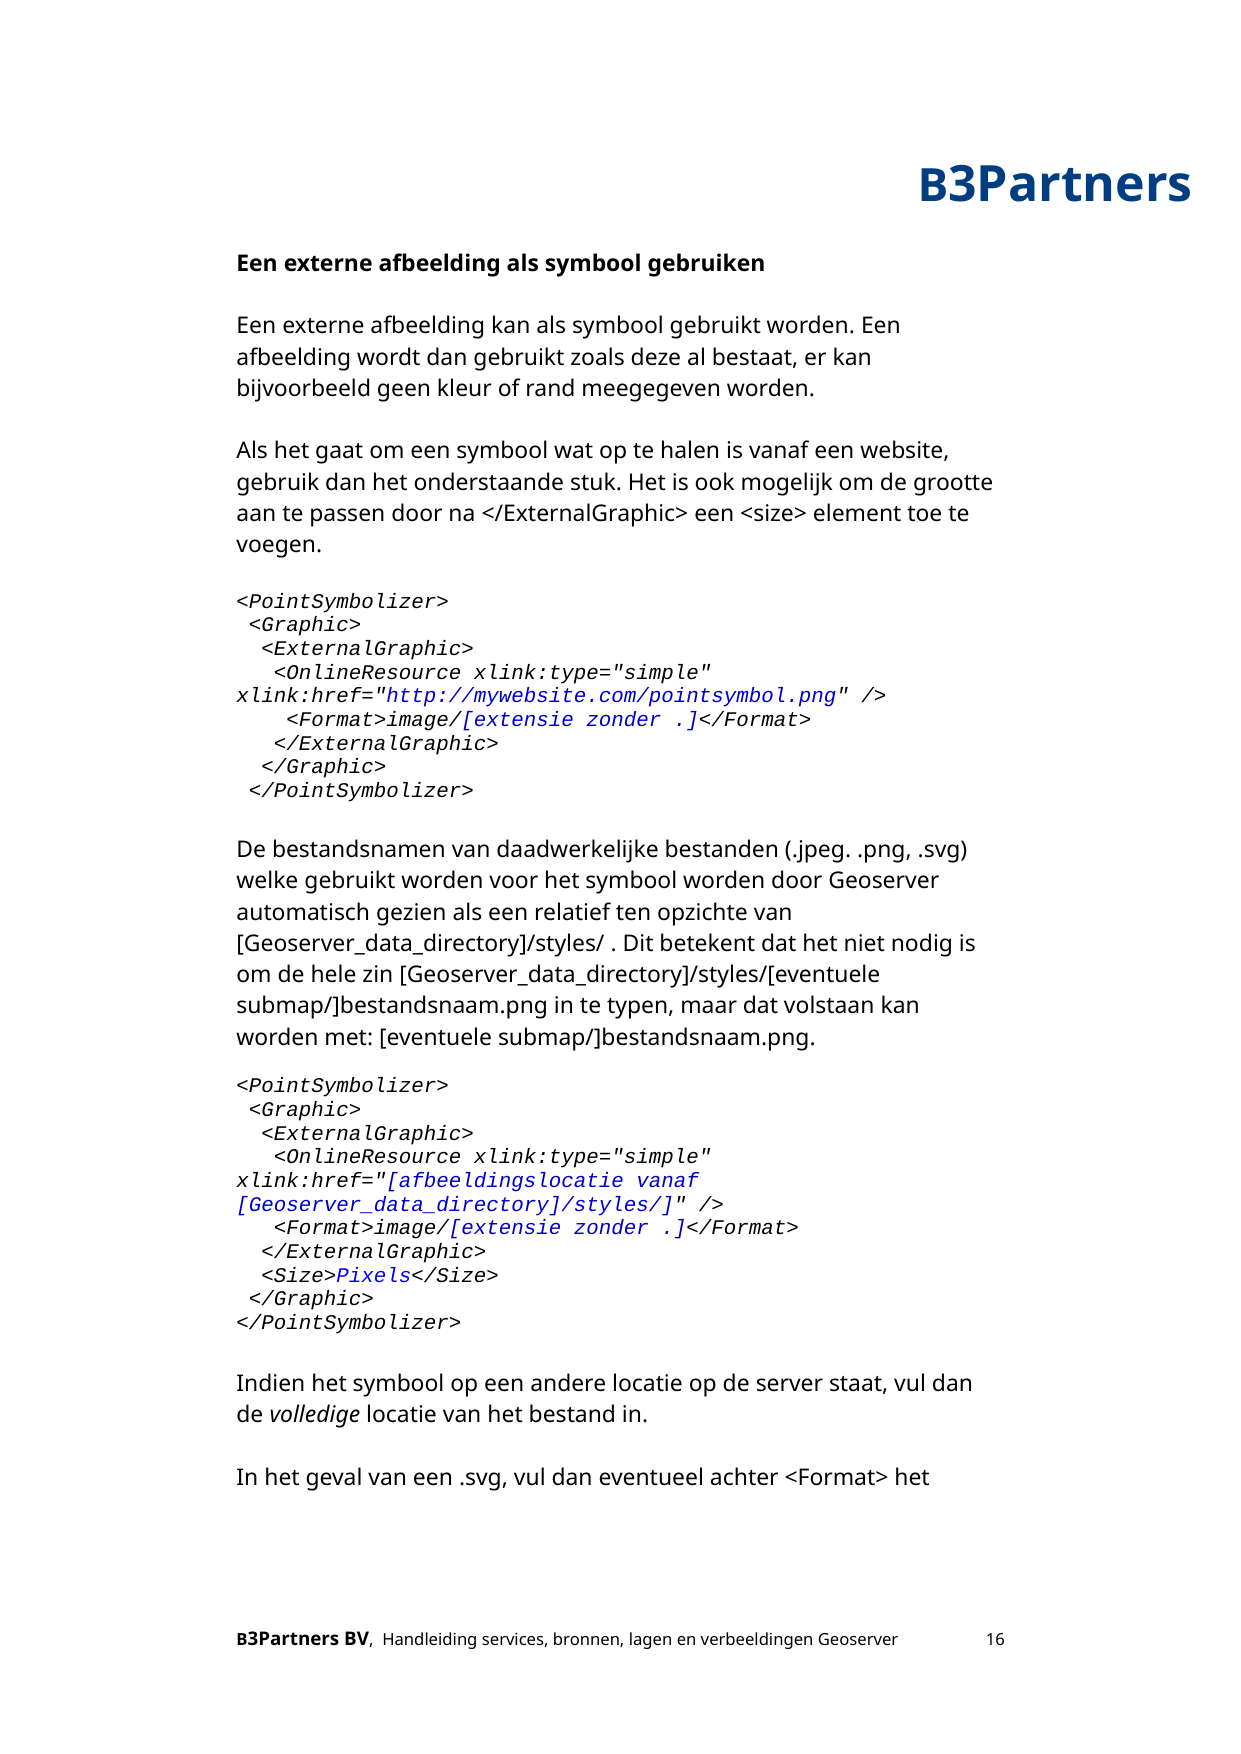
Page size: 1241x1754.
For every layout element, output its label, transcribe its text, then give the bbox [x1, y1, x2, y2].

text <ExternalGraphic> [236, 1123, 1004, 1146]
text </PointSymbolizer> [236, 1312, 1004, 1336]
text <Graphic> [236, 1099, 1004, 1123]
text </Graphic> [236, 1288, 1004, 1312]
text <PointSymbolizer> [236, 591, 1004, 614]
text <ExternalGraphic> [236, 638, 1004, 662]
text Een externe afbeelding als symbool gebruiken [236, 247, 1004, 278]
text </ExternalGraphic> [236, 733, 1004, 756]
text <Format>image/[extensie zonder .]</Format> [236, 1217, 1004, 1241]
text Als het gaat om een symbool wat op te halen is vanaf een website, gebruik dan het onderstaande stuk. Het is ook mogelijk om de grootte aan te passen door na </ExternalGraphic> een <size> element toe te voegen. [236, 434, 1004, 559]
text </ExternalGraphic> [236, 1241, 1004, 1264]
text <OnlineResource xlink:type="simple" xlink:href="[afbeeldingslocatie vanaf [Geoserver_data_directory]/styles/]" /> [236, 1146, 1004, 1217]
text <PointSymbolizer> [236, 1075, 1004, 1099]
text De bestandsnamen van daadwerkelijke bestanden (.jpeg. .png, .svg) welke gebruikt worden voor het symbool worden door Geoserver automatisch gezien als een relatief ten opzichte van [Geoserver_data_directory]/styles/ . Dit betekent dat het niet nodig is om de hele zin [Geoserver_data_directory]/styles/[eventuele submap/]bestandsnaam.png in te typen, maar dat volstaan kan worden met: [eventuele submap/]bestandsnaam.png. [236, 833, 1004, 1052]
text <OnlineResource xlink:type="simple" xlink:href="http://mywebsite.com/pointsymbol.png" /> [236, 662, 1004, 709]
text Een externe afbeelding kan als symbool gebruikt worden. Een afbeelding wordt dan gebruikt zoals deze al bestaat, er kan bijvoorbeeld geen kleur of rand meegegeven worden. [236, 309, 1004, 403]
text </PointSymbolizer> [236, 780, 1004, 803]
text Indien het symbool op een andere locatie op de server staat, vul dan de volledige locatie van het bestand in. [236, 1367, 1004, 1429]
text <Size>Pixels</Size> [236, 1264, 1004, 1288]
text In het geval van een .svg, vul dan eventueel achter <Format> het [236, 1461, 1004, 1492]
text </Graphic> [236, 756, 1004, 780]
text <Graphic> [236, 614, 1004, 638]
text <Format>image/[extensie zonder .]</Format> [236, 709, 1004, 733]
